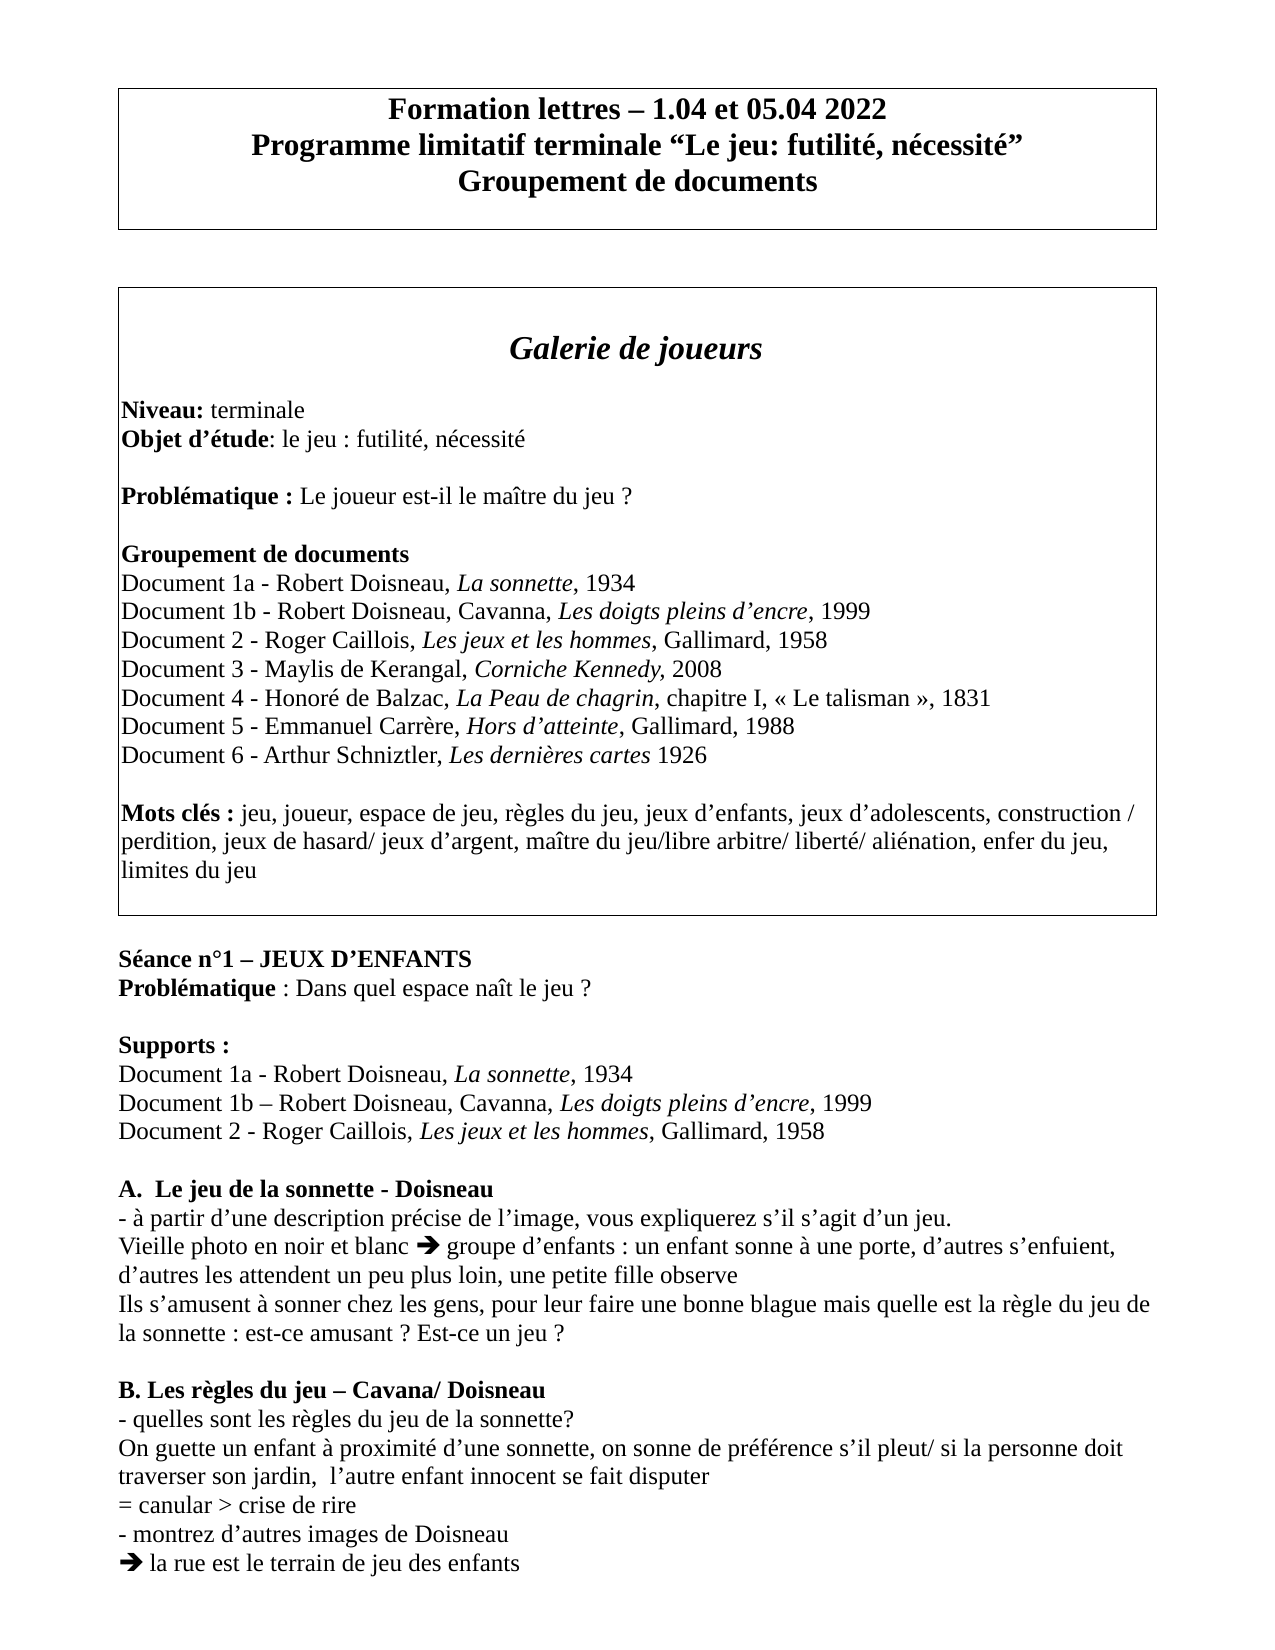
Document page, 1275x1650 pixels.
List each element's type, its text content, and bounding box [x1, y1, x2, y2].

text Document 1a - Robert Doisneau, La sonnette, 1934 [118, 1059, 1157, 1088]
text - à partir d’une description précise de l’image, vous expliquerez s’il s’agit d’un jeu. [118, 1203, 1157, 1231]
text B. Les règles du jeu – Cavana/ Doisneau [118, 1375, 1157, 1404]
text Document 4 - Honoré de Balzac, La Peau de chagrin, chapitre I, « Le talisman », 1831 [119, 680, 1156, 709]
text Programme limitatif terminale “Le jeu: futilité, nécessité” [119, 124, 1156, 160]
text Objet d’étude: le jeu : futilité, nécessité [119, 421, 1156, 453]
text Galerie de joueurs [119, 325, 1156, 366]
text Document 6 - Arthur Schniztler, Les dernières cartes 1926 [119, 737, 1156, 769]
text Document 1a - Robert Doisneau, La sonnette, 1934 [119, 565, 1156, 594]
text Niveau: terminale [119, 392, 1156, 421]
text Mots clés : jeu, joueur, espace de jeu, règles du jeu, jeux d’enfants, jeux d’adolescents, construction / perdition, jeux de hasard/ jeux d’argent, maître du jeu/libre arbitre/ liberté/ aliénation, enfer du jeu, limites du jeu [119, 795, 1156, 884]
text Séance n°1 – JEUX D’ENFANTS [118, 944, 1157, 973]
text Document 1b – Robert Doisneau, Cavanna, Les doigts pleins d’encre, 1999 [118, 1088, 1157, 1116]
text Problématique : Le joueur est-il le maître du jeu ? [119, 479, 1156, 510]
text = canular > crise de rire [118, 1490, 1157, 1519]
text Problématique : Dans quel espace naît le jeu ? [118, 973, 1157, 1001]
text On guette un enfant à proximité d’une sonnette, on sonne de préférence s’il pleut/ si la personne doit traverser son jardin, l’autre enfant innocent se fait disputer [118, 1433, 1157, 1490]
text A. Le jeu de la sonnette - Doisneau [118, 1174, 1157, 1203]
text Document 1b - Robert Doisneau, Cavanna, Les doigts pleins d’encre, 1999 [119, 594, 1156, 622]
text Document 2 - Roger Caillois, Les jeux et les hommes, Gallimard, 1958 [118, 1116, 1157, 1145]
text - quelles sont les règles du jeu de la sonnette? [118, 1404, 1157, 1433]
text Ils s’amusent à sonner chez les gens, pour leur faire une bonne blague mais quelle est la règle du jeu de la sonnette : est-ce amusant ? Est-ce un jeu ? [118, 1289, 1157, 1346]
text Groupement de documents [119, 536, 1156, 565]
text - montrez d’autres images de Doisneau [118, 1519, 1157, 1548]
text Formation lettres – 1.04 et 05.04 2022 [119, 89, 1156, 124]
text Document 5 - Emmanuel Carrère, Hors d’atteinte, Gallimard, 1988 [119, 709, 1156, 737]
text Document 2 - Roger Caillois, Les jeux et les hommes, Gallimard, 1958 [119, 622, 1156, 651]
text Vieille photo en noir et blanc  groupe d’enfants : un enfant sonne à une porte, d’autres s’enfuient, d’autres les attendent un peu plus loin, une petite fille observe [118, 1231, 1157, 1289]
text Groupement de documents [119, 160, 1156, 198]
text Supports : [118, 1030, 1157, 1059]
text  la rue est le terrain de jeu des enfants [118, 1548, 1157, 1576]
text Document 3 - Maylis de Kerangal, Corniche Kennedy, 2008 [119, 651, 1156, 680]
